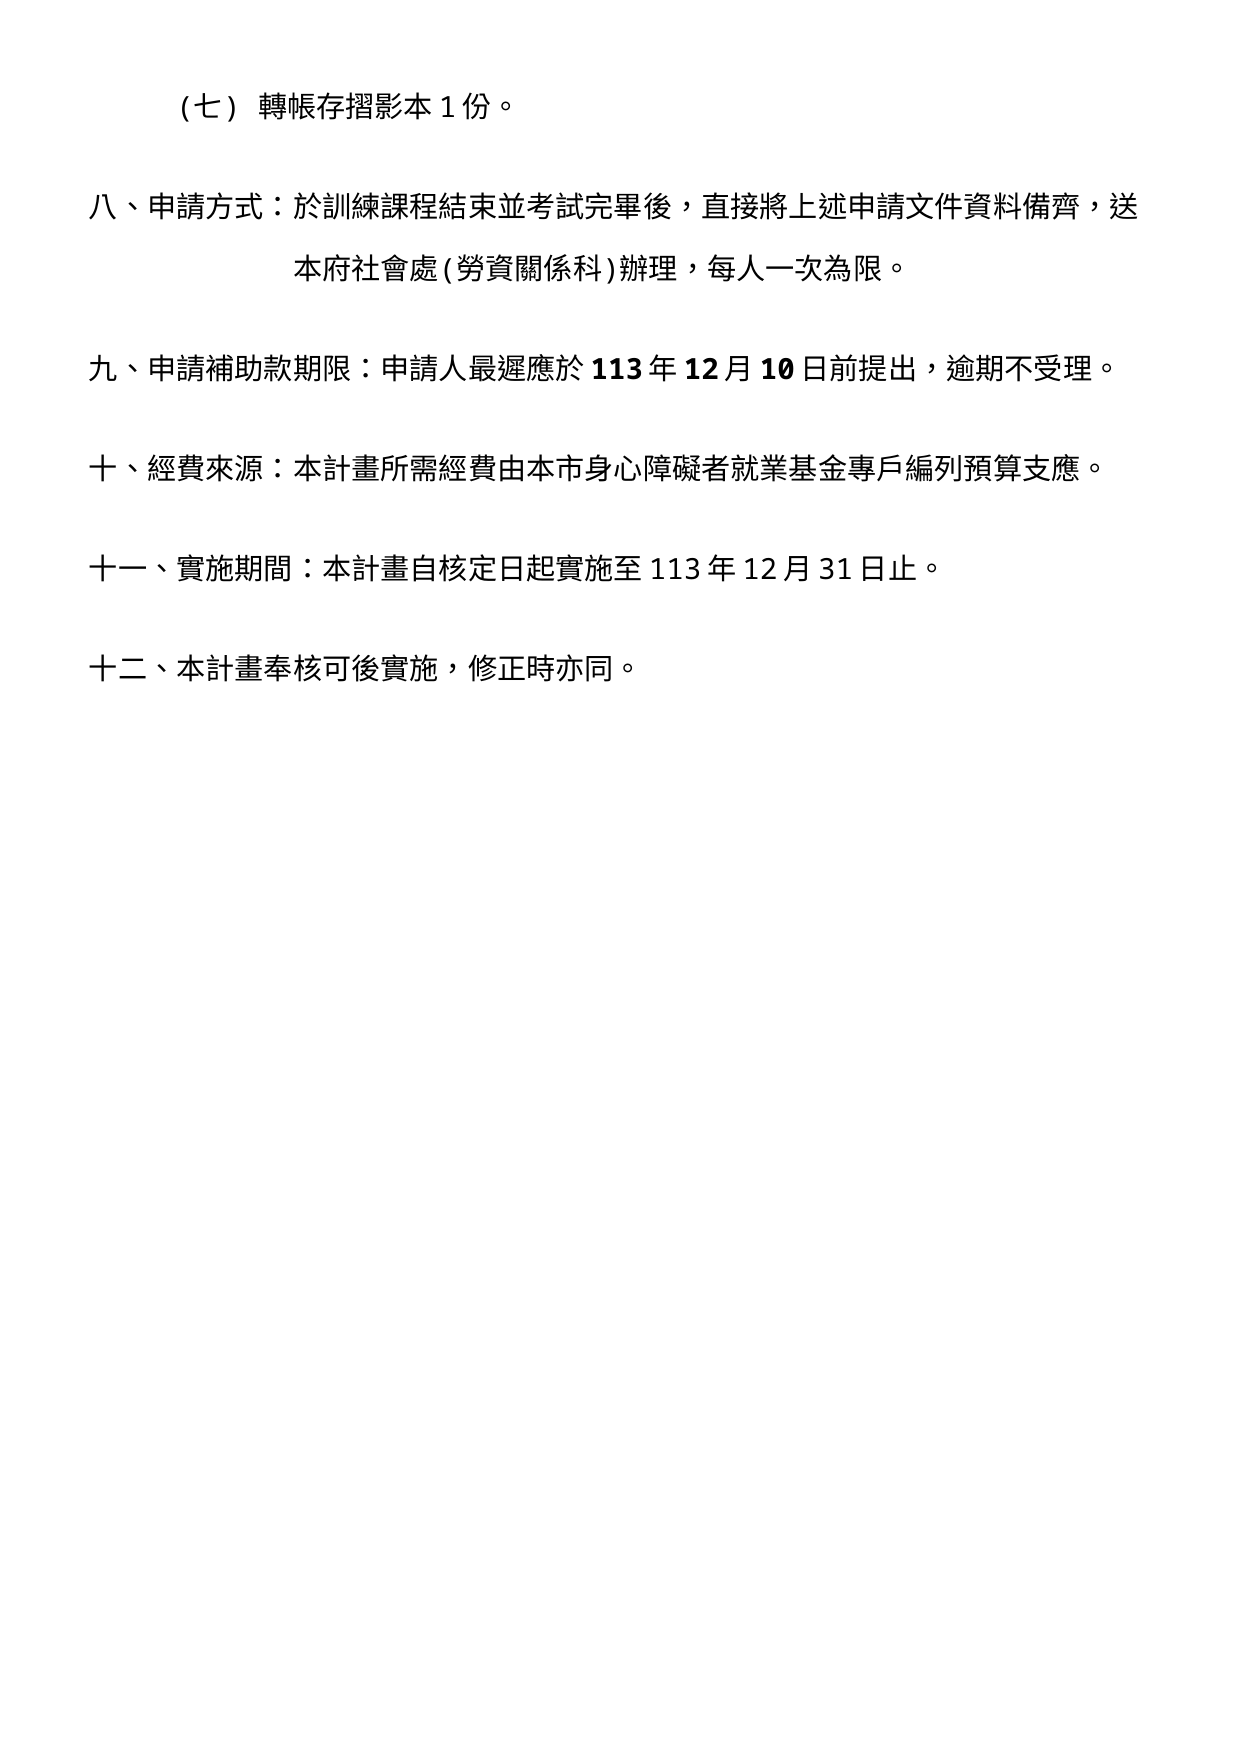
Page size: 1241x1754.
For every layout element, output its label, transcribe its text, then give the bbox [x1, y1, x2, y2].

text 十一、實施期間：本計畫自核定日起實施至113年12月31日止。 [89, 525, 1196, 588]
text 八、申請方式：於訓練課程結束並考試完畢後，直接將上述申請文件資料備齊，送本府社會處(勞資關係科)辦理，每人一次為限。 [89, 163, 1152, 288]
text (七) 轉帳存摺影本1份。 [89, 63, 1196, 125]
text 九、申請補助款期限：申請人最遲應於113年12月10日前提出，逾期不受理。 [89, 325, 1152, 388]
text 十、經費來源：本計畫所需經費由本市身心障礙者就業基金專戶編列預算支應。 [89, 425, 1196, 488]
text 十二、本計畫奉核可後實施，修正時亦同。 [89, 625, 1196, 688]
